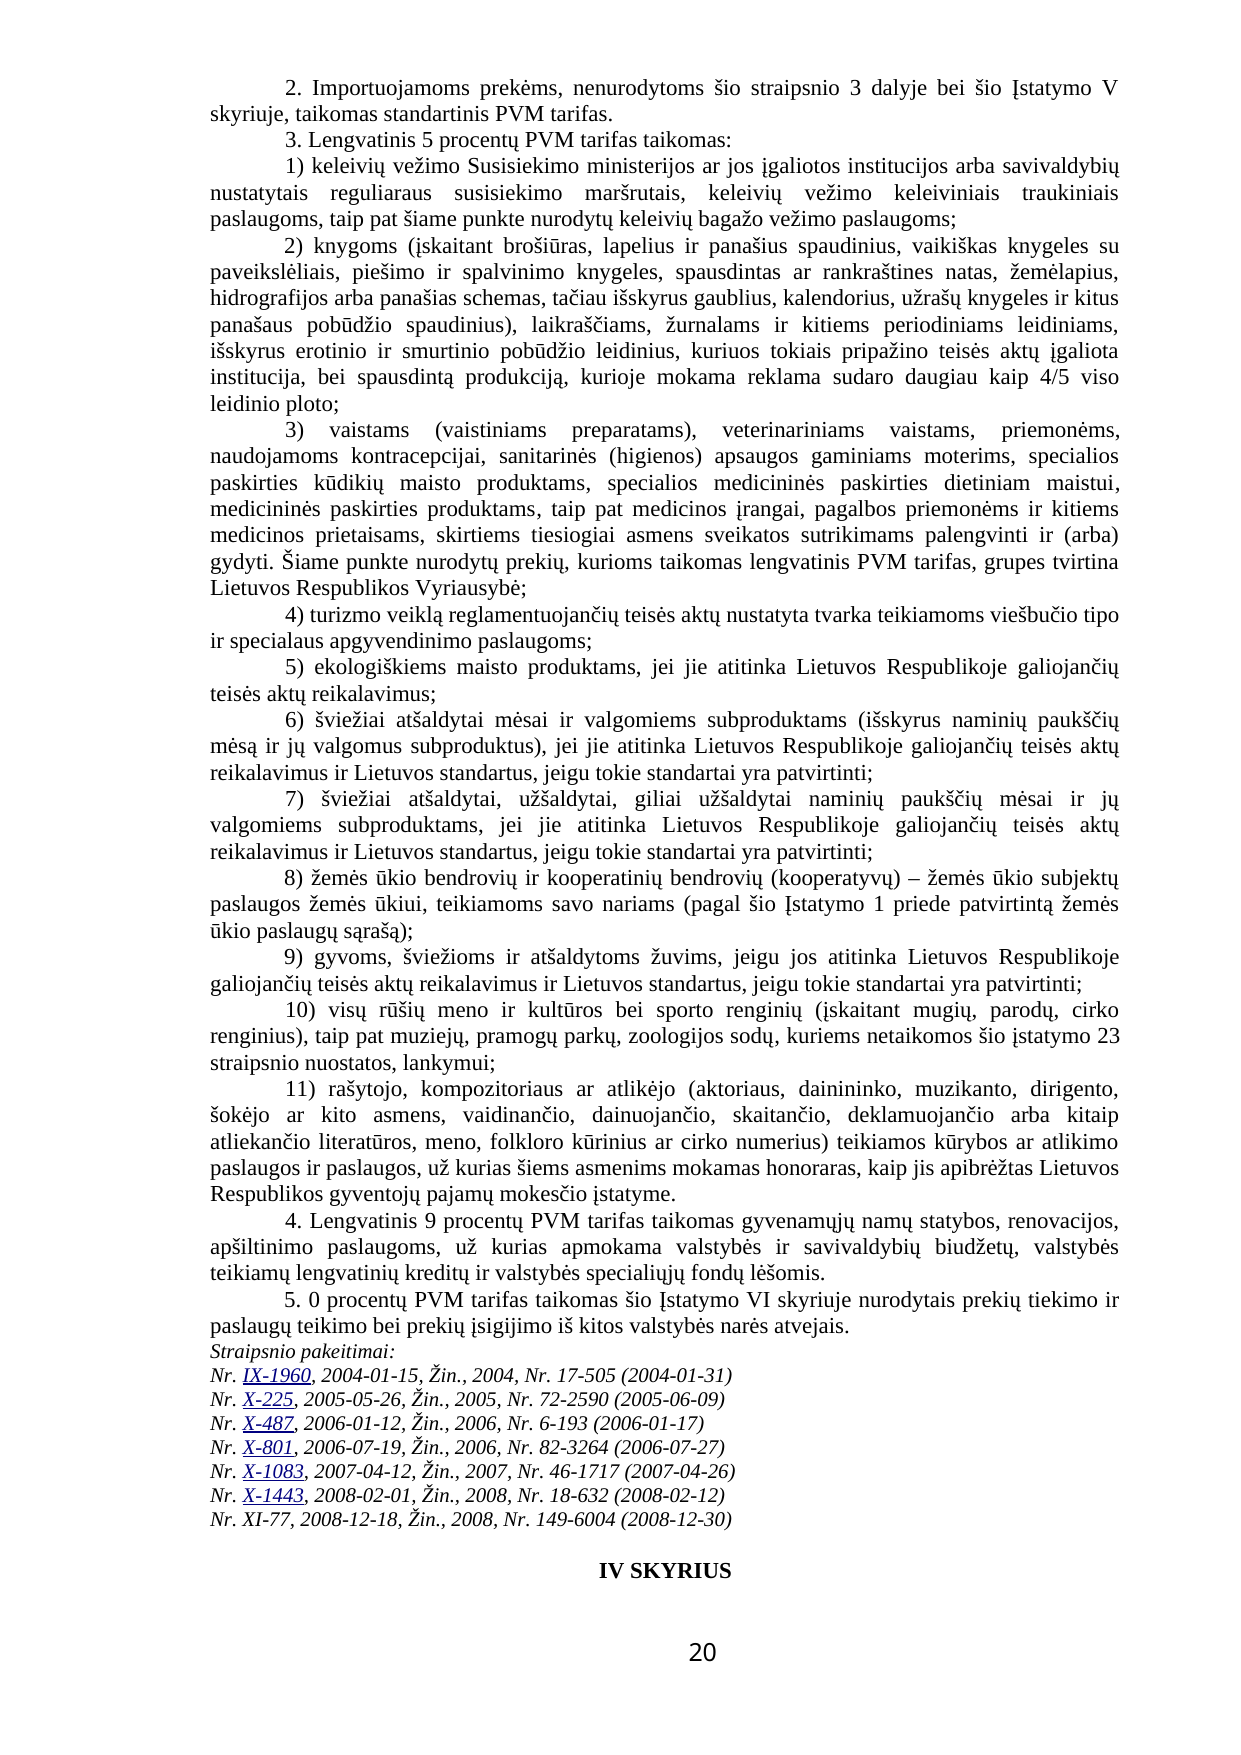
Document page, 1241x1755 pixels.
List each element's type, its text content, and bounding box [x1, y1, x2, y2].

text 10) visų rūšių meno ir kultūros bei sporto renginių (įskaitant mugių, parodų, cirko renginius), taip pat muziejų, pramogų parkų, zoologijos sodų, kuriems netaikomos šio įstatymo 23 straipsnio nuostatos, lankymui; [210, 996, 1120, 1075]
text 4) turizmo veiklą reglamentuojančių teisės aktų nustatyta tvarka teikiamoms viešbučio tipo ir specialaus apgyvendinimo paslaugoms; [210, 601, 1120, 653]
text 1) keleivių vežimo Susisiekimo ministerijos ar jos įgaliotos institucijos arba savivaldybių nustatytais reguliaraus susisiekimo maršrutais, keleivių vežimo keleiviniais traukiniais paslaugoms, taip pat šiame punkte nurodytų keleivių bagažo vežimo paslaugoms; [210, 153, 1120, 232]
text Nr. X-801, 2006-07-19, Žin., 2006, Nr. 82-3264 (2006-07-27) [210, 1435, 1120, 1459]
text 3. Lengvatinis 5 procentų PVM tarifas taikomas: [210, 126, 1120, 153]
text 2) knygoms (įskaitant brošiūras, lapelius ir panašius spaudinius, vaikiškas knygeles su paveikslėliais, piešimo ir spalvinimo knygeles, spausdintas ar rankraštines natas, žemėlapius, hidrografijos arba panašias schemas, tačiau išskyrus gaublius, kalendorius, užrašų knygeles ir kitus panašaus pobūdžio spaudinius), laikraščiams, žurnalams ir kitiems periodiniams leidiniams, išskyrus erotinio ir smurtinio pobūdžio leidinius, kuriuos tokiais pripažino teisės aktų įgaliota institucija, bei spausdintą produkciją, kurioje mokama reklama sudaro daugiau kaip 4/5 viso leidinio ploto; [210, 232, 1120, 416]
text IV SKYRIUS [210, 1557, 1120, 1584]
text 3) vaistams (vaistiniams preparatams), veterinariniams vaistams, priemonėms, naudojamoms kontracepcijai, sanitarinės (higienos) apsaugos gaminiams moterims, specialios paskirties kūdikių maisto produktams, specialios medicininės paskirties dietiniam maistui, medicininės paskirties produktams, taip pat medicinos įrangai, pagalbos priemonėms ir kitiems medicinos prietaisams, skirtiems tiesiogiai asmens sveikatos sutrikimams palengvinti ir (arba) gydyti. Šiame punkte nurodytų prekių, kurioms taikomas lengvatinis PVM tarifas, grupes tvirtina Lietuvos Respublikos Vyriausybė; [210, 416, 1120, 601]
text Nr. X-1443, 2008-02-01, Žin., 2008, Nr. 18-632 (2008-02-12) [210, 1483, 1120, 1507]
text 5) ekologiškiems maisto produktams, jei jie atitinka Lietuvos Respublikoje galiojančių teisės aktų reikalavimus; [210, 653, 1120, 706]
text Straipsnio pakeitimai: [210, 1338, 1120, 1363]
text 11) rašytojo, kompozitoriaus ar atlikėjo (aktoriaus, dainininko, muzikanto, dirigento, šokėjo ar kito asmens, vaidinančio, dainuojančio, skaitančio, deklamuojančio arba kitaip atliekančio literatūros, meno, folkloro kūrinius ar cirko numerius) teikiamos kūrybos ar atlikimo paslaugos ir paslaugos, už kurias šiems asmenims mokamas honoraras, kaip jis apibrėžtas Lietuvos Respublikos gyventojų pajamų mokesčio įstatyme. [210, 1075, 1120, 1207]
text 6) šviežiai atšaldytai mėsai ir valgomiems subproduktams (išskyrus naminių paukščių mėsą ir jų valgomus subproduktus), jei jie atitinka Lietuvos Respublikoje galiojančių teisės aktų reikalavimus ir Lietuvos standartus, jeigu tokie standartai yra patvirtinti; [210, 706, 1120, 785]
text 5. 0 procentų PVM tarifas taikomas šio Įstatymo VI skyriuje nurodytais prekių tiekimo ir paslaugų teikimo bei prekių įsigijimo iš kitos valstybės narės atvejais. [210, 1286, 1120, 1338]
text Nr. X-225, 2005-05-26, Žin., 2005, Nr. 72-2590 (2005-06-09) [210, 1387, 1120, 1411]
text Nr. IX-1960, 2004-01-15, Žin., 2004, Nr. 17-505 (2004-01-31) [210, 1363, 1120, 1387]
text 8) žemės ūkio bendrovių ir kooperatinių bendrovių (kooperatyvų) – žemės ūkio subjektų paslaugos žemės ūkiui, teikiamoms savo nariams (pagal šio Įstatymo 1 priede patvirtintą žemės ūkio paslaugų sąrašą); [210, 864, 1120, 943]
text 7) šviežiai atšaldytai, užšaldytai, giliai užšaldytai naminių paukščių mėsai ir jų valgomiems subproduktams, jei jie atitinka Lietuvos Respublikoje galiojančių teisės aktų reikalavimus ir Lietuvos standartus, jeigu tokie standartai yra patvirtinti; [210, 785, 1120, 864]
text Nr. X-487, 2006-01-12, Žin., 2006, Nr. 6-193 (2006-01-17) [210, 1411, 1120, 1435]
text Nr. XI-77, 2008-12-18, Žin., 2008, Nr. 149-6004 (2008-12-30) [210, 1507, 1120, 1531]
text 9) gyvoms, šviežioms ir atšaldytoms žuvims, jeigu jos atitinka Lietuvos Respublikoje galiojančių teisės aktų reikalavimus ir Lietuvos standartus, jeigu tokie standartai yra patvirtinti; [210, 943, 1120, 996]
text Nr. X-1083, 2007-04-12, Žin., 2007, Nr. 46-1717 (2007-04-26) [210, 1459, 1120, 1483]
text 4. Lengvatinis 9 procentų PVM tarifas taikomas gyvenamųjų namų statybos, renovacijos, apšiltinimo paslaugoms, už kurias apmokama valstybės ir savivaldybių biudžetų, valstybės teikiamų lengvatinių kreditų ir valstybės specialiųjų fondų lėšomis. [210, 1207, 1120, 1286]
text 2. Importuojamoms prekėms, nenurodytoms šio straipsnio 3 dalyje bei šio Įstatymo V skyriuje, taikomas standartinis PVM tarifas. [210, 73, 1120, 126]
